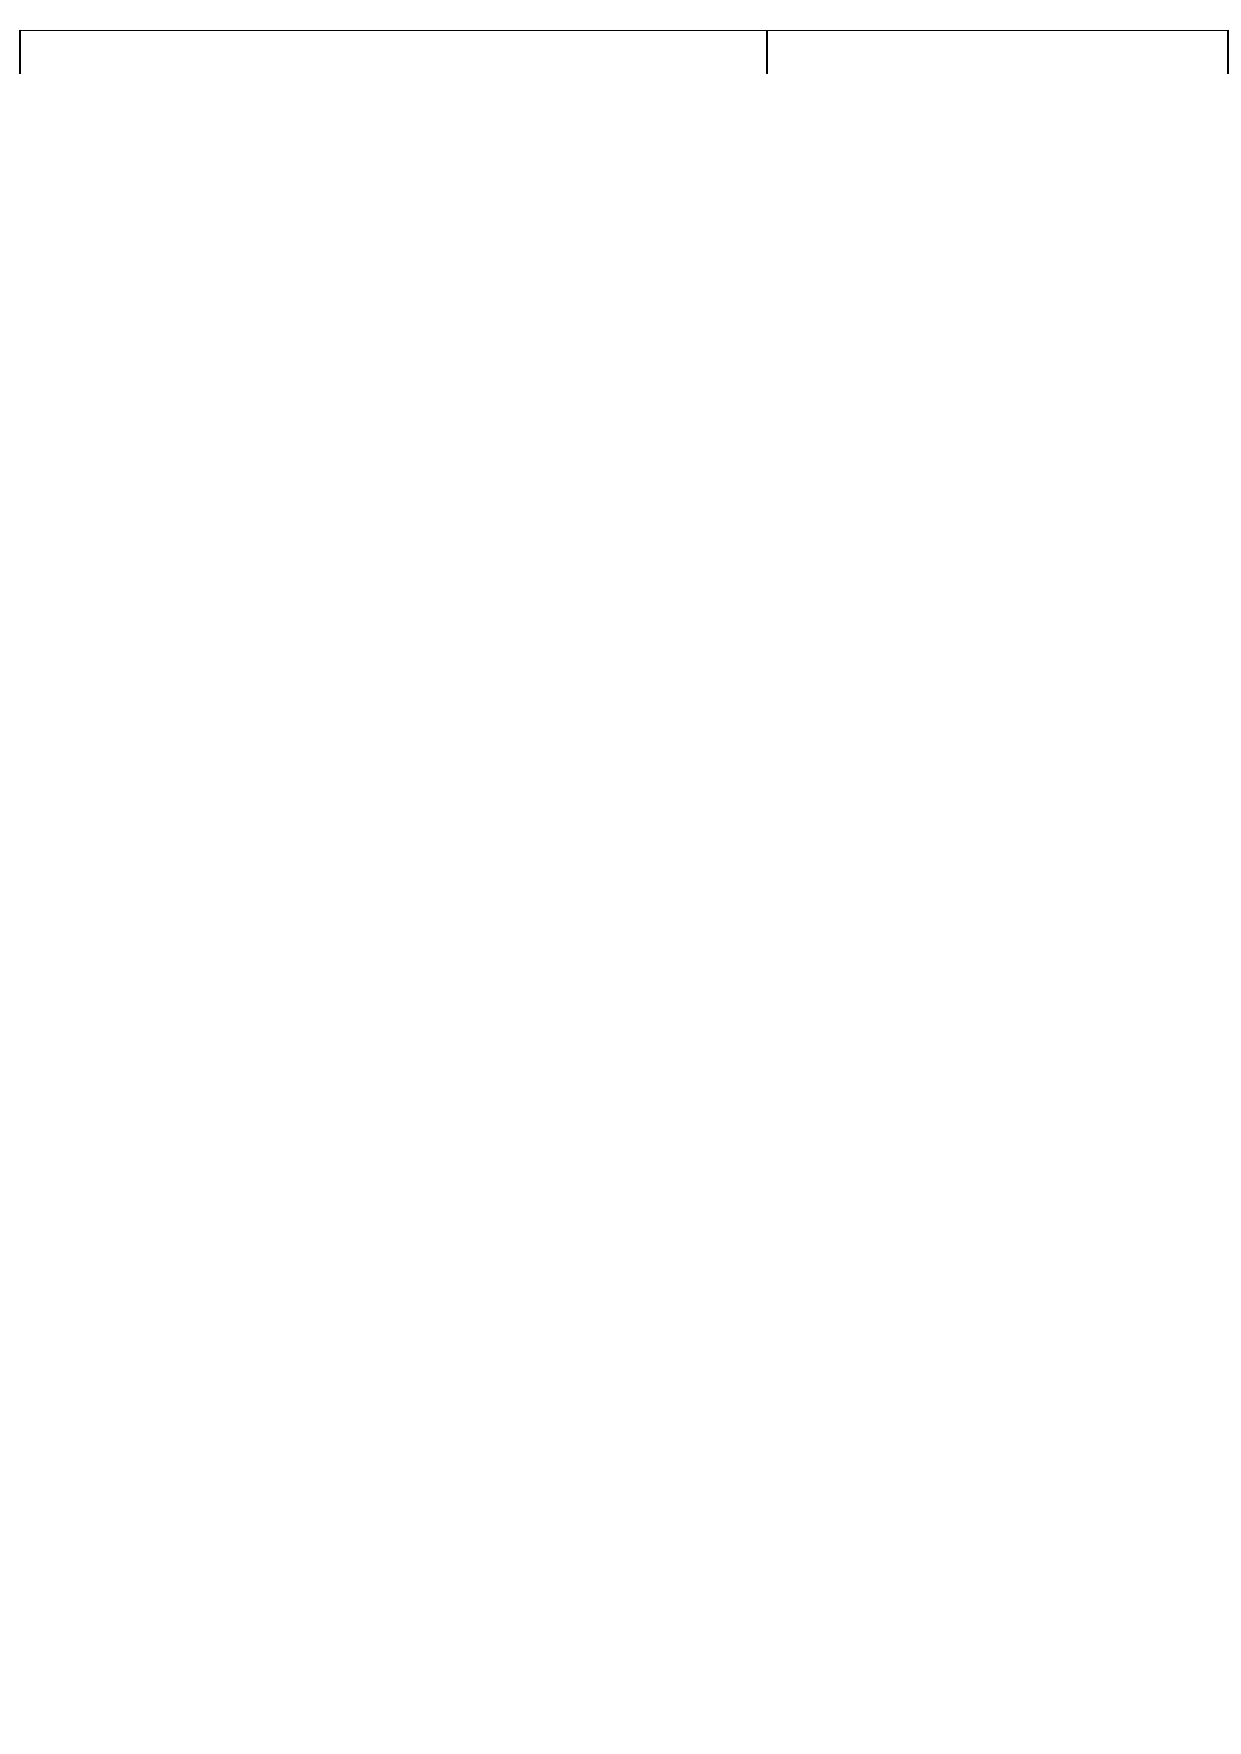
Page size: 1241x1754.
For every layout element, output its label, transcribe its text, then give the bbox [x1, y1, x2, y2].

table_cell Date de réception du dossier : [768, 31, 1227, 74]
table_cell Instructeur : [21, 31, 766, 74]
